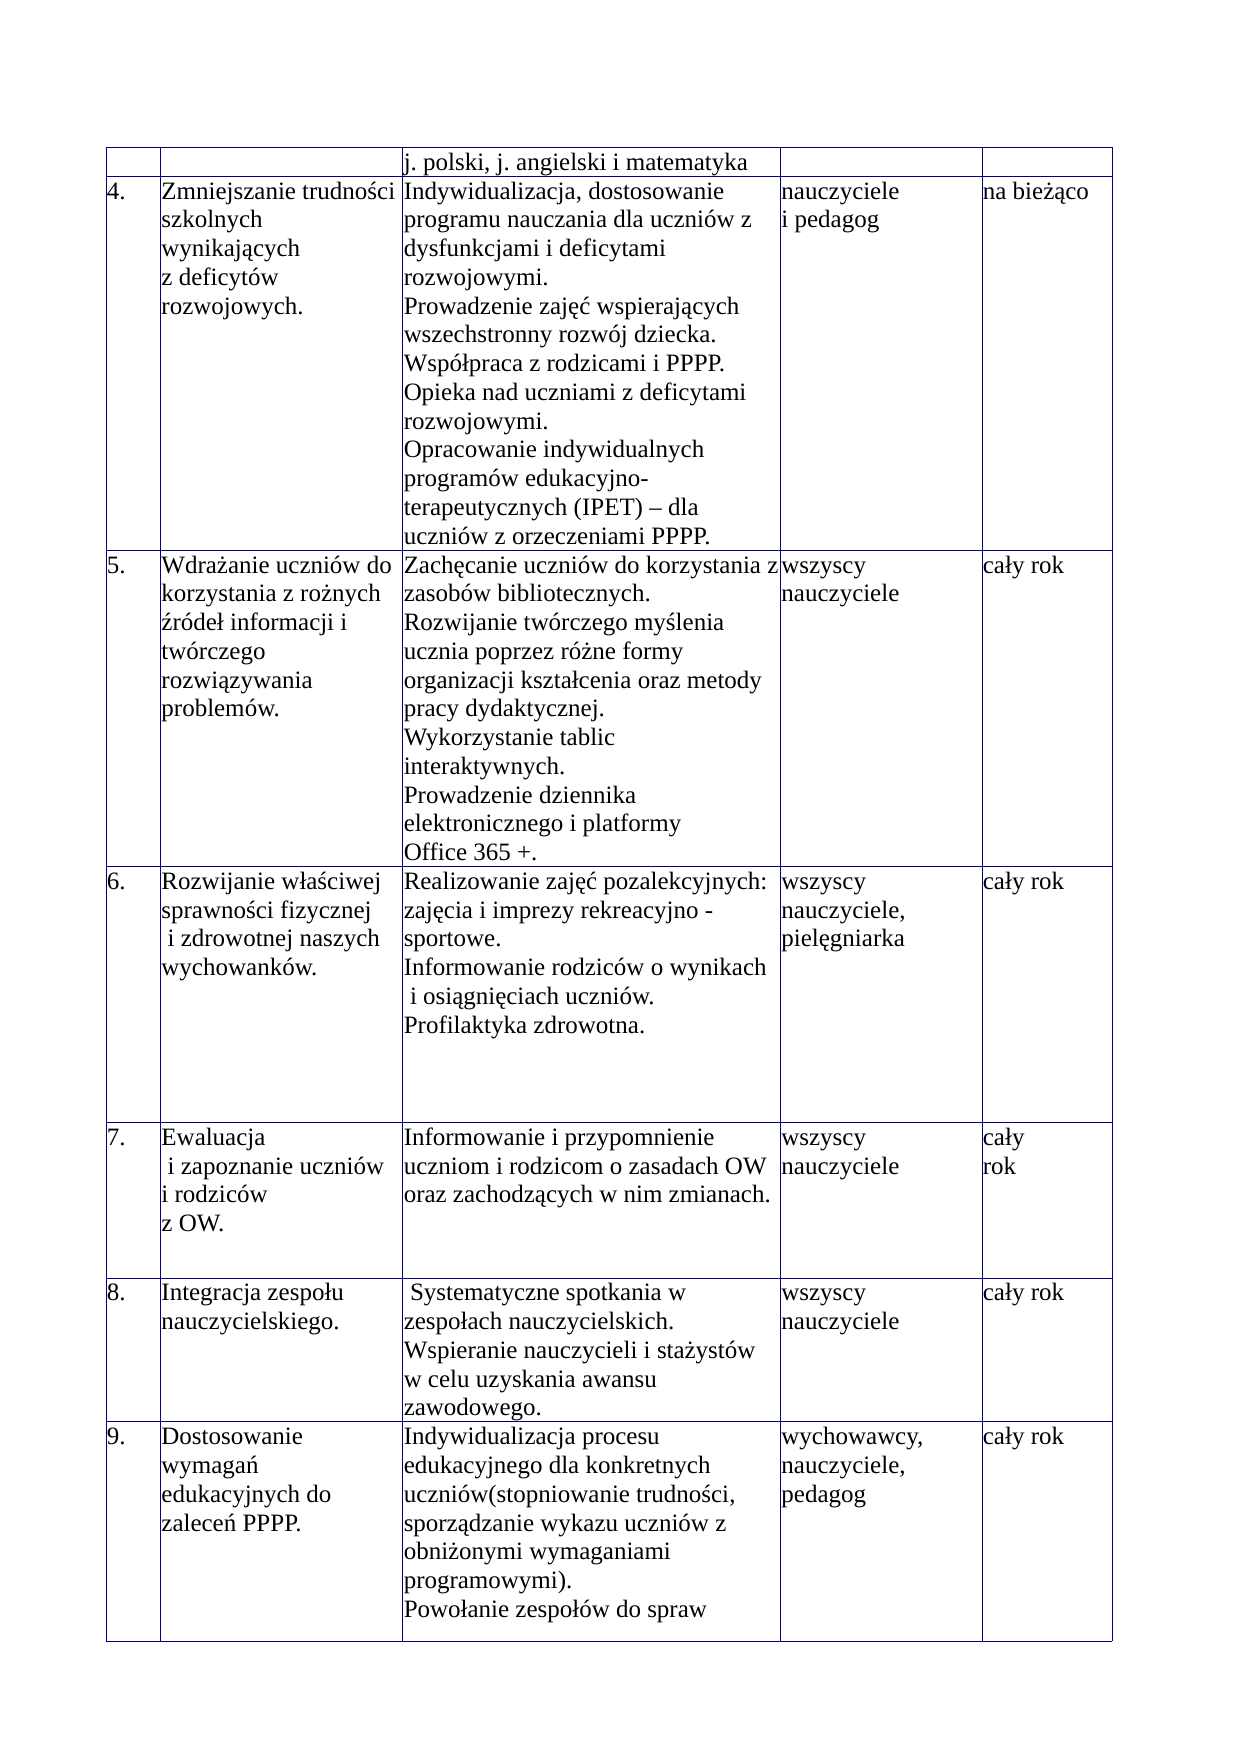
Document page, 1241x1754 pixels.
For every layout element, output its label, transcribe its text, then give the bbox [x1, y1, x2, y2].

table_cell wszyscy nauczyciele [781, 1279, 982, 1421]
table_cell Informowanie i przypomnienie uczniom i rodzicom o zasadach OW oraz zachodzących w nim zmianach. [403, 1123, 780, 1277]
table_cell Systematyczne spotkania w zespołach nauczycielskich. Wspieranie nauczycieli i stażystów w celu uzyskania awansu zawodowego. [403, 1279, 780, 1421]
table_cell na bieżąco [983, 177, 1112, 549]
table_cell Zmniejszanie trudności szkolnych wynikających z deficytów rozwojowych. [161, 177, 402, 549]
table_cell Zachęcanie uczniów do korzystania z zasobów bibliotecznych. Rozwijanie twórczego myślenia ucznia poprzez różne formy organizacji kształcenia oraz metody pracy dydaktycznej. Wykorzystanie tablic interaktywnych. Prowadzenie dziennika elektronicznego i platformy Office 365 +. [403, 551, 780, 866]
table_cell cały rok [983, 1123, 1112, 1277]
table_cell cały rok [983, 867, 1112, 1122]
table_header [781, 148, 982, 176]
table_cell Realizowanie zajęć pozalekcyjnych: zajęcia i imprezy rekreacyjno - sportowe. Informowanie rodziców o wynikach i osiągnięciach uczniów. Profilaktyka zdrowotna. [403, 867, 780, 1122]
table_cell wszyscy nauczyciele, pielęgniarka [781, 867, 982, 1122]
table_cell Indywidualizacja procesu edukacyjnego dla konkretnych uczniów(stopniowanie trudności, sporządzanie wykazu uczniów z obniżonymi wymaganiami programowymi). Powołanie zespołów do spraw [403, 1422, 780, 1641]
table_cell Ewaluacja i zapoznanie uczniów i rodziców z OW. [161, 1123, 402, 1277]
table_header j. polski, j. angielski i matematyka [403, 148, 780, 176]
table_cell 6. [107, 867, 160, 1122]
table_cell 7. [107, 1123, 160, 1277]
table_cell 4. [107, 177, 160, 549]
table_cell Rozwijanie właściwej sprawności fizycznej i zdrowotnej naszych wychowanków. [161, 867, 402, 1122]
table_cell cały rok [983, 1422, 1112, 1641]
table_cell 8. [107, 1279, 160, 1421]
table_cell Wdrażanie uczniów do korzystania z rożnych źródeł informacji i twórczego rozwiązywania problemów. [161, 551, 402, 866]
table_header [161, 148, 402, 176]
table_cell wszyscy nauczyciele [781, 551, 982, 866]
table_cell nauczyciele i pedagog [781, 177, 982, 549]
table_cell cały rok [983, 551, 1112, 866]
table_cell cały rok [983, 1279, 1112, 1421]
table_header [983, 148, 1112, 176]
table_cell wszyscy nauczyciele [781, 1123, 982, 1277]
table_cell Integracja zespołu nauczycielskiego. [161, 1279, 402, 1421]
table_header [107, 148, 160, 176]
table_cell Dostosowanie wymagań edukacyjnych do zaleceń PPPP. [161, 1422, 402, 1641]
table_cell 9. [107, 1422, 160, 1641]
table_cell 5. [107, 551, 160, 866]
table_cell Indywidualizacja, dostosowanie programu nauczania dla uczniów z dysfunkcjami i deficytami rozwojowymi. Prowadzenie zajęć wspierających wszechstronny rozwój dziecka. Współpraca z rodzicami i PPPP. Opieka nad uczniami z deficytami rozwojowymi. Opracowanie indywidualnych programów edukacyjno-terapeutycznych (IPET) – dla uczniów z orzeczeniami PPPP. [403, 177, 780, 549]
table_cell wychowawcy, nauczyciele, pedagog [781, 1422, 982, 1641]
